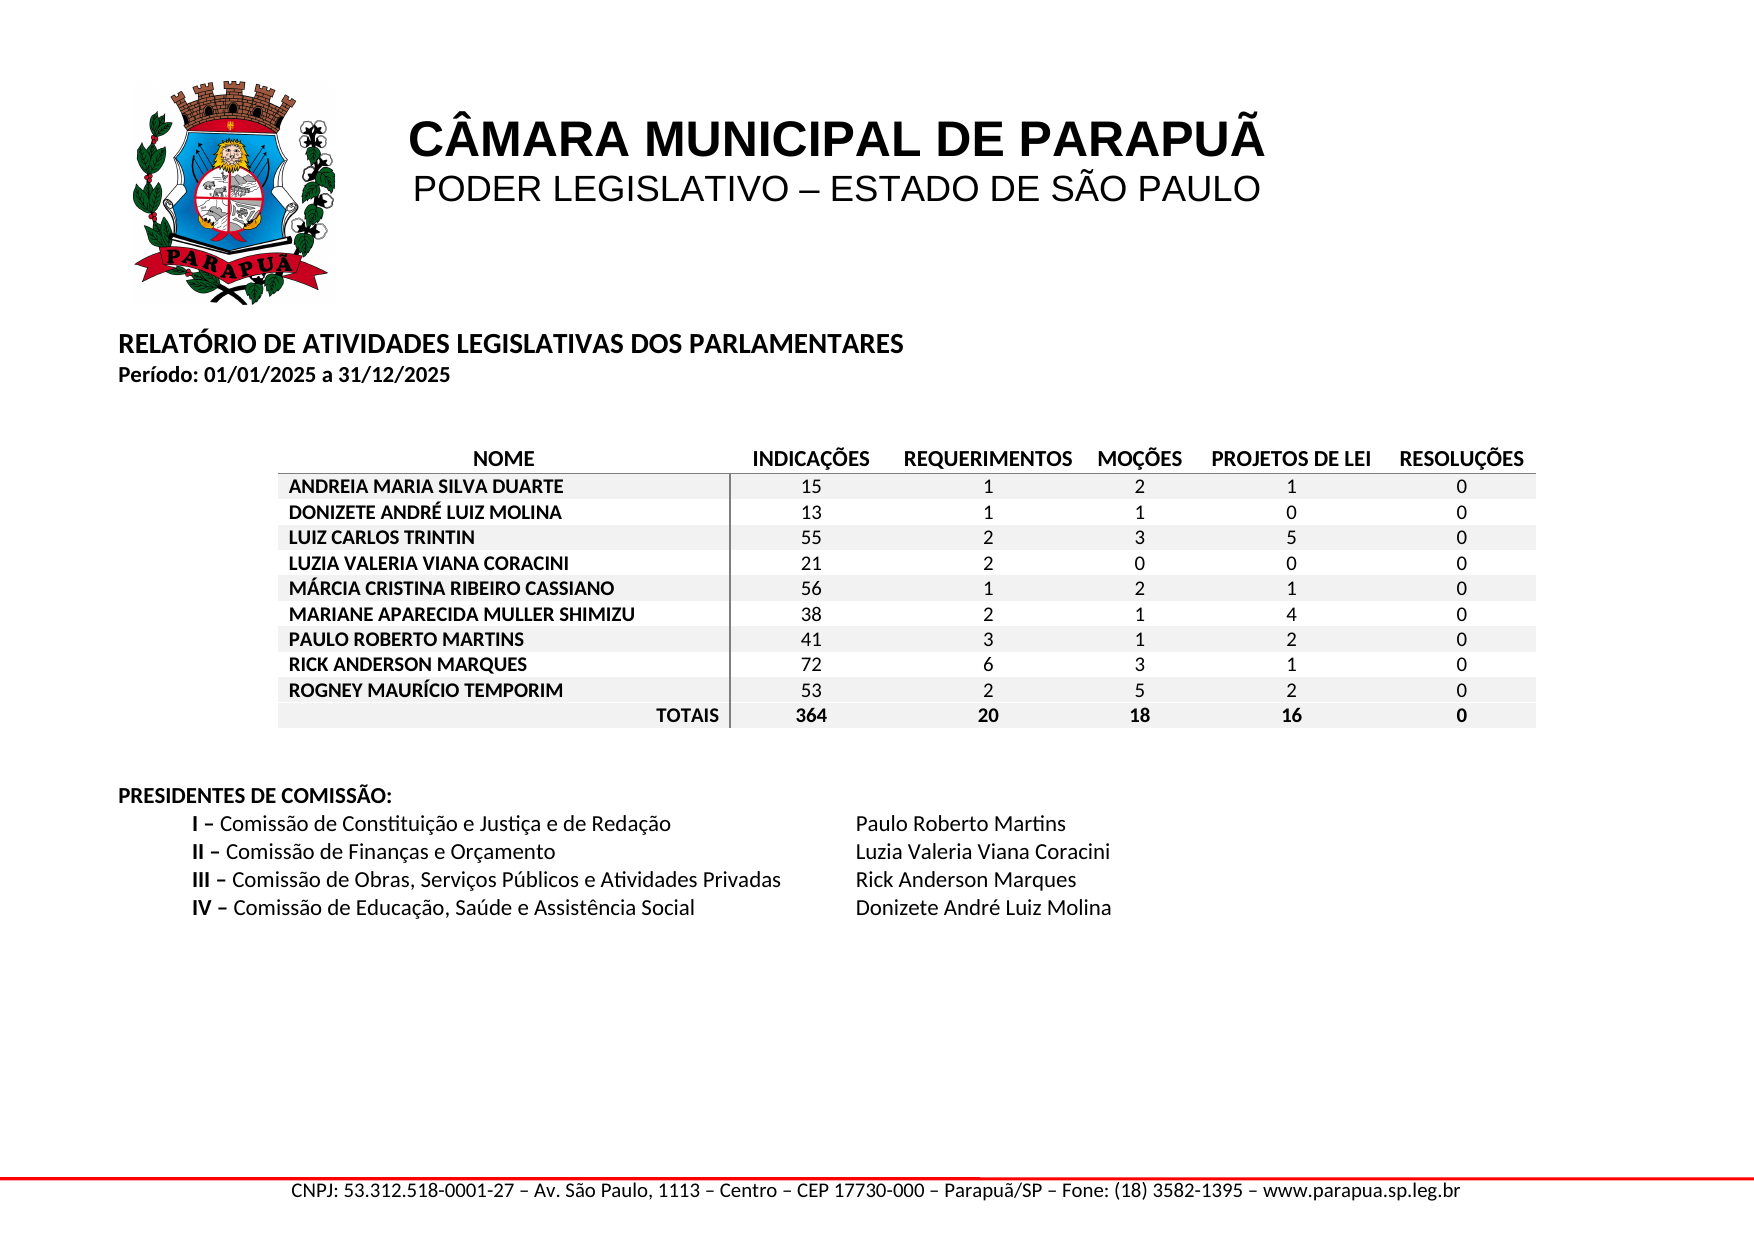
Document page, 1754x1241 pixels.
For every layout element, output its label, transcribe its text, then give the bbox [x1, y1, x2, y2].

text Período: 01/01/2025 a 31/12/2025 [118, 361, 1695, 388]
table_header MOÇÕES [1084, 445, 1195, 473]
table_header PROJETOS DE LEI [1195, 445, 1388, 473]
table_cell 0 [1388, 703, 1536, 728]
table_cell 1 [1084, 601, 1195, 626]
table_cell 2 [1195, 677, 1388, 702]
table_cell 1 [1195, 575, 1388, 601]
table_cell 0 [1388, 575, 1536, 601]
text III – Comissão de Obras, Serviços Públicos e Atividades Privadas Rick Anderson Marques [192, 865, 1695, 893]
table_cell ROGNEY MAURÍCIO TEMPORIM [278, 677, 729, 702]
table_cell 53 [731, 677, 892, 702]
table_cell 1 [892, 499, 1084, 524]
text II – Comissão de Finanças e Orçamento Luzia Valeria Viana Coracini [118, 837, 1695, 865]
table_cell 4 [1195, 601, 1388, 626]
table_cell 2 [1084, 474, 1195, 499]
table_cell 2 [1084, 575, 1195, 601]
table_cell MÁRCIA CRISTINA RIBEIRO CASSIANO [278, 575, 729, 601]
text PRESIDENTES DE COMISSÃO: [118, 781, 1695, 809]
table_cell 0 [1084, 550, 1195, 575]
table_cell 41 [731, 626, 892, 652]
table_cell LUIZ CARLOS TRINTIN [278, 525, 729, 550]
table_cell 2 [892, 677, 1084, 702]
table_header REQUERIMENTOS [892, 445, 1084, 473]
table_cell 0 [1388, 474, 1536, 499]
table_cell 0 [1388, 652, 1536, 677]
table_header INDICAÇÕES [730, 445, 892, 473]
table_cell 56 [731, 575, 892, 601]
table_cell RICK ANDERSON MARQUES [278, 652, 729, 677]
picture [133, 81, 336, 305]
table_cell 1 [892, 474, 1084, 499]
table_cell 0 [1195, 550, 1388, 575]
text RELATÓRIO DE ATIVIDADES LEGISLATIVAS DOS PARLAMENTARES [118, 325, 1695, 361]
table_cell 2 [1195, 626, 1388, 652]
table_cell 13 [731, 499, 892, 524]
table_cell 0 [1388, 677, 1536, 702]
table_cell 1 [1084, 626, 1195, 652]
text I – Comissão de Constituição e Justiça e de Redação Paulo Roberto Martins [118, 809, 1695, 837]
table_cell 72 [731, 652, 892, 677]
table_cell 2 [892, 525, 1084, 550]
table_cell 0 [1388, 525, 1536, 550]
table_cell 21 [731, 550, 892, 575]
table_cell 5 [1195, 525, 1388, 550]
table_cell 2 [892, 601, 1084, 626]
table_cell MARIANE APARECIDA MULLER SHIMIZU [278, 601, 729, 626]
table_cell 3 [1084, 652, 1195, 677]
table_header RESOLUÇÕES [1388, 445, 1536, 473]
table_cell 6 [892, 652, 1084, 677]
table_cell ANDREIA MARIA SILVA DUARTE [278, 474, 729, 499]
table_cell 0 [1388, 626, 1536, 652]
table_cell TOTAIS [278, 703, 729, 728]
table_cell 5 [1084, 677, 1195, 702]
table_cell 1 [1195, 474, 1388, 499]
table_cell 15 [731, 474, 892, 499]
table_cell 3 [1084, 525, 1195, 550]
table_cell 1 [892, 575, 1084, 601]
table_cell 18 [1084, 703, 1195, 728]
table_cell 0 [1388, 550, 1536, 575]
table_cell 16 [1195, 703, 1388, 728]
table_cell 3 [892, 626, 1084, 652]
table_cell 364 [731, 703, 892, 728]
table_cell PAULO ROBERTO MARTINS [278, 626, 729, 652]
table_cell 0 [1195, 499, 1388, 524]
table_cell 55 [731, 525, 892, 550]
table_cell 1 [1084, 499, 1195, 524]
table_cell 0 [1388, 601, 1536, 626]
table_cell 0 [1388, 499, 1536, 524]
table_header NOME [278, 445, 730, 473]
table_cell 38 [731, 601, 892, 626]
table_cell LUZIA VALERIA VIANA CORACINI [278, 550, 729, 575]
table_cell 1 [1195, 652, 1388, 677]
text IV – Comissão de Educação, Saúde e Assistência Social Donizete André Luiz Molina [118, 893, 1695, 921]
table_cell 2 [892, 550, 1084, 575]
table_cell DONIZETE ANDRÉ LUIZ MOLINA [278, 499, 729, 524]
table_cell 20 [892, 703, 1084, 728]
